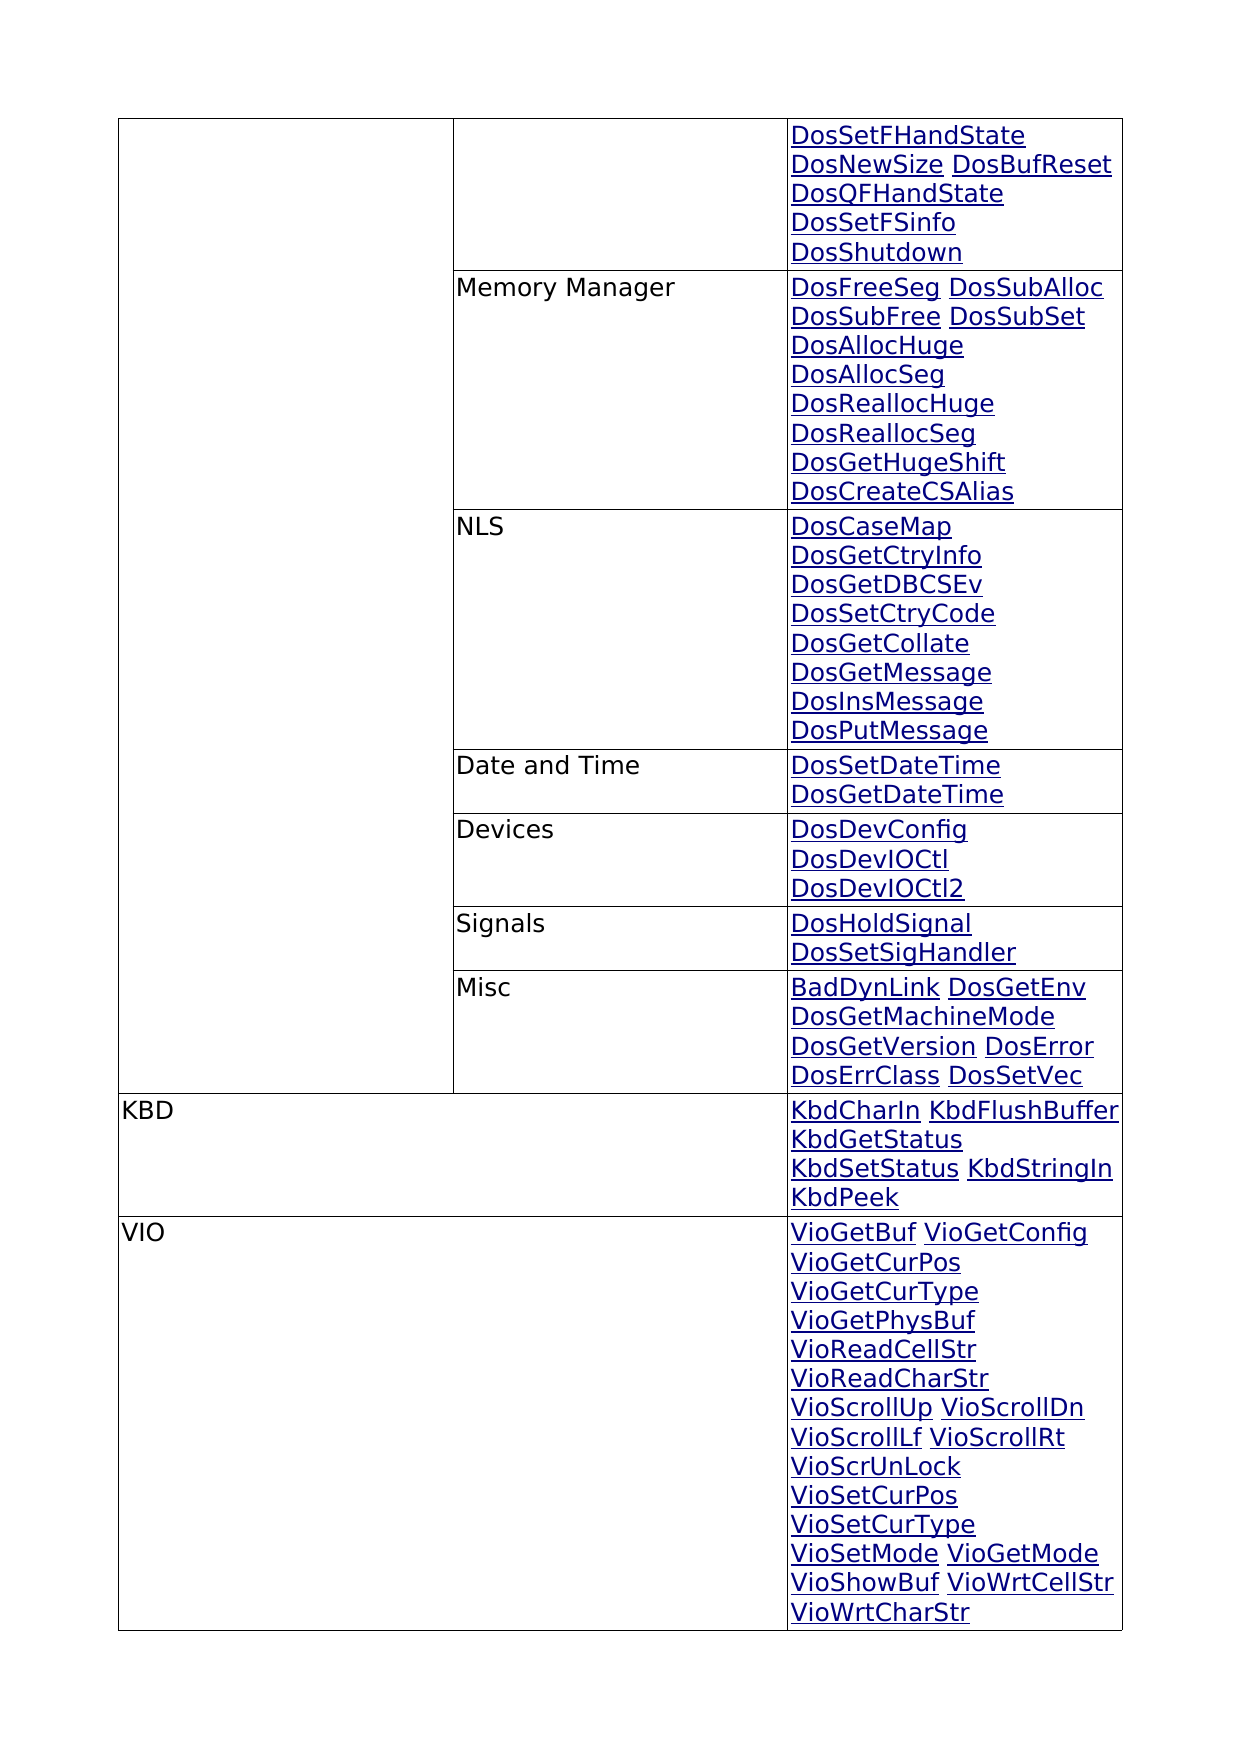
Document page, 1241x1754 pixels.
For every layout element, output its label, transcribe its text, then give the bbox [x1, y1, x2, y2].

table_cell [454, 119, 787, 270]
table_cell DosSetDateTime DosGetDateTime [788, 750, 1122, 813]
table_cell KBD [119, 1094, 787, 1216]
table_cell DosFreeSeg DosSubAlloc DosSubFree DosSubSet DosAllocHuge DosAllocSeg DosReallocHuge DosReallocSeg DosGetHugeShift DosCreateCSAlias [788, 271, 1122, 509]
table_cell DosDevConfig DosDevIOCtl DosDevIOCtl2 [788, 814, 1122, 906]
table_cell NLS [454, 510, 787, 748]
table_cell BadDynLink DosGetEnv DosGetMachineMode DosGetVersion DosError DosErrClass DosSetVec [788, 971, 1122, 1093]
table_cell Misc [454, 971, 787, 1093]
table_cell VIO [119, 1217, 787, 1630]
table_cell DosCaseMap DosGetCtryInfo DosGetDBCSEv DosSetCtryCode DosGetCollate DosGetMessage DosInsMessage DosPutMessage [788, 510, 1122, 748]
table_cell [119, 119, 453, 1093]
table_cell Signals [454, 907, 787, 970]
table_cell DosSetFHandState DosNewSize DosBufReset DosQFHandState DosSetFSinfo DosShutdown [788, 119, 1122, 270]
table_cell Memory Manager [454, 271, 787, 509]
table_cell Devices [454, 814, 787, 906]
table_cell VioGetBuf VioGetConfig VioGetCurPos VioGetCurType VioGetPhysBuf VioReadCellStr VioReadCharStr VioScrollUp VioScrollDn VioScrollLf VioScrollRt VioScrUnLock VioSetCurPos VioSetCurType VioSetMode VioGetMode VioShowBuf VioWrtCellStr VioWrtCharStr [788, 1217, 1122, 1630]
table_cell DosHoldSignal DosSetSigHandler [788, 907, 1122, 970]
table_cell Date and Time [454, 750, 787, 813]
table_cell KbdCharIn KbdFlushBuffer KbdGetStatus KbdSetStatus KbdStringIn KbdPeek [788, 1094, 1122, 1216]
